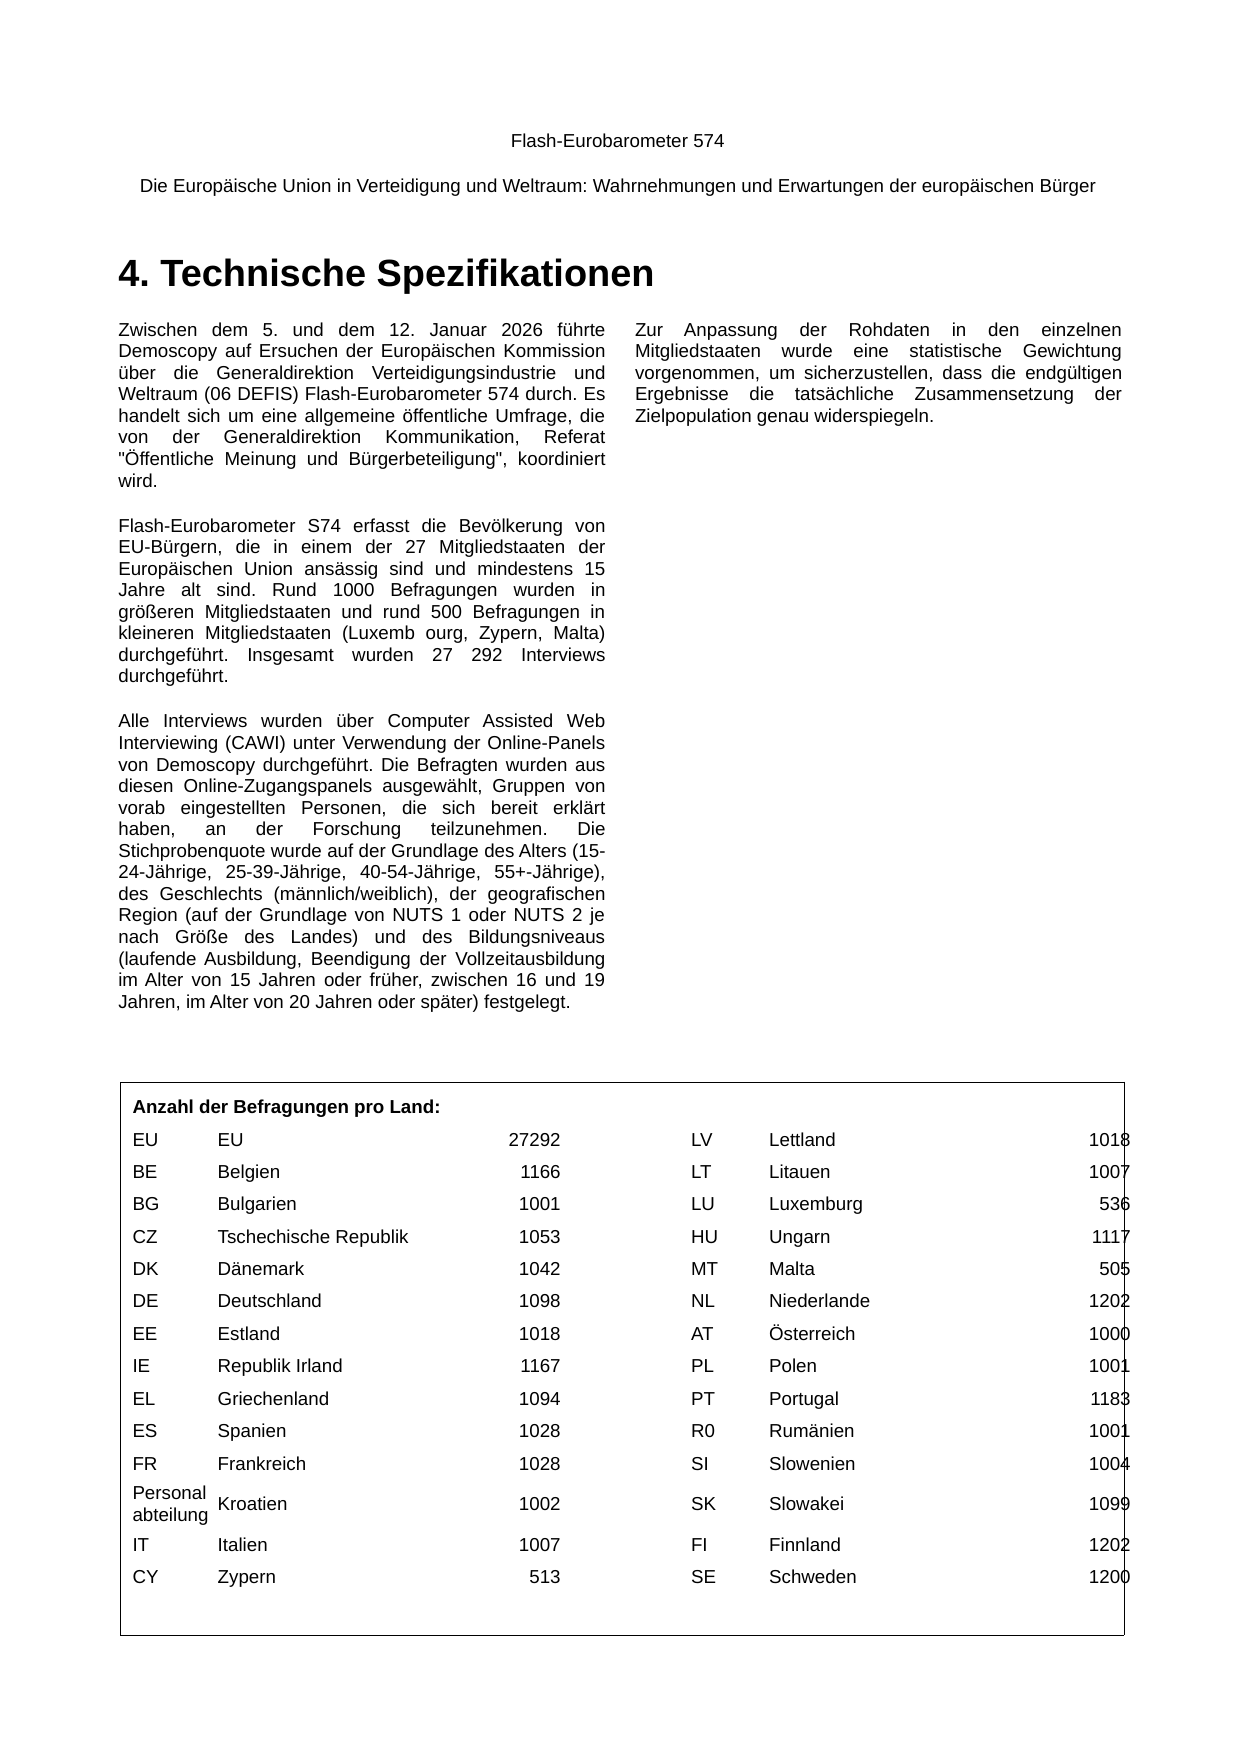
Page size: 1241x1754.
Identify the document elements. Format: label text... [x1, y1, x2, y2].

subtitle 4. Technische Spezifikationen [118, 251, 1122, 294]
table_cell 505 [972, 1253, 1124, 1285]
table_cell Malta [766, 1253, 972, 1285]
table_cell [563, 1285, 688, 1317]
table_cell Rumänien [766, 1415, 972, 1447]
table_cell 1007 [420, 1528, 563, 1561]
table_cell Polen [766, 1350, 972, 1382]
table_cell Ungarn [766, 1220, 972, 1252]
table_cell 1099 [972, 1479, 1124, 1528]
table_cell NL [688, 1285, 766, 1317]
table_cell 1028 [420, 1447, 563, 1479]
table_cell IT [129, 1528, 214, 1561]
text Zwischen dem 5. und dem 12. Januar 2026 führte Demoscopy auf Ersuchen der Europäischen Kommission über die Generaldirektion Verteidigungsindustrie und Weltraum (06 DEFIS) Flash-Eurobarometer 574 durch. Es handelt sich um eine allgemeine öffentliche Umfrage, die von der Generaldirektion Kommunikation, Referat "Öffentliche Meinung und Bürgerbeteiligung", koordiniert wird. [118, 318, 605, 491]
table_cell Litauen [766, 1155, 972, 1188]
table_cell R0 [688, 1415, 766, 1447]
table_cell AT [688, 1317, 766, 1350]
text Zur Anpassung der Rohdaten in den einzelnen Mitgliedstaaten wurde eine statistische Gewichtung vorgenommen, um sicherzustellen, dass die endgültigen Ergebnisse die tatsächliche Zusammensetzung der Zielpopulation genau widerspiegeln. [635, 318, 1122, 426]
table_cell 1202 [972, 1285, 1124, 1317]
table_cell 1001 [972, 1415, 1124, 1447]
table_cell Spanien [215, 1415, 420, 1447]
table_header Anzahl der Befragungen pro Land: [129, 1091, 1124, 1123]
table_cell 27292 [420, 1123, 563, 1155]
table_cell 1167 [420, 1350, 563, 1382]
table_cell PL [688, 1350, 766, 1382]
table_cell IE [129, 1350, 214, 1382]
table_cell [563, 1415, 688, 1447]
table_cell 1002 [420, 1479, 563, 1528]
table_cell 1007 [972, 1155, 1124, 1188]
table_cell ES [129, 1415, 214, 1447]
table_cell CZ [129, 1220, 214, 1252]
table_cell 1183 [972, 1382, 1124, 1414]
table_cell HU [688, 1220, 766, 1252]
table_cell Personalabteilung [129, 1479, 214, 1528]
table_cell Bulgarien [215, 1188, 420, 1220]
table_cell 1042 [420, 1253, 563, 1285]
table_cell 1117 [972, 1220, 1124, 1252]
table_cell 1200 [972, 1561, 1124, 1593]
table_cell EU [215, 1123, 420, 1155]
table_cell BE [129, 1155, 214, 1188]
table_cell [563, 1123, 688, 1155]
table_cell Italien [215, 1528, 420, 1561]
table_cell Belgien [215, 1155, 420, 1188]
table_cell BG [129, 1188, 214, 1220]
table_cell Zypern [215, 1561, 420, 1593]
table_cell [563, 1447, 688, 1479]
table_cell Griechenland [215, 1382, 420, 1414]
table_cell [563, 1561, 688, 1593]
text Flash-Eurobarometer S74 erfasst die Bevölkerung von EU-Bürgern, die in einem der 27 Mitgliedstaaten der Europäischen Union ansässig sind und mindestens 15 Jahre alt sind. Rund 1000 Befragungen wurden in größeren Mitgliedstaaten und rund 500 Befragungen in kleineren Mitgliedstaaten (Luxemb ourg, Zypern, Malta) durchgeführt. Insgesamt wurden 27 292 Interviews durchgeführt. [118, 514, 605, 687]
table_cell Estland [215, 1317, 420, 1350]
table_cell 1053 [420, 1220, 563, 1252]
table_cell 536 [972, 1188, 1124, 1220]
table_cell DK [129, 1253, 214, 1285]
table_cell 1001 [420, 1188, 563, 1220]
table_cell SE [688, 1561, 766, 1593]
table_cell Slowenien [766, 1447, 972, 1479]
table_cell Portugal [766, 1382, 972, 1414]
table_cell 1028 [420, 1415, 563, 1447]
table_cell Niederlande [766, 1285, 972, 1317]
table_cell 1000 [972, 1317, 1124, 1350]
table_cell [563, 1220, 688, 1252]
table_cell EL [129, 1382, 214, 1414]
table_cell 1166 [420, 1155, 563, 1188]
table_cell Dänemark [215, 1253, 420, 1285]
table_cell DE [129, 1285, 214, 1317]
table_cell Luxemburg [766, 1188, 972, 1220]
table_cell PT [688, 1382, 766, 1414]
table_cell [563, 1528, 688, 1561]
table_cell [563, 1253, 688, 1285]
table_cell 1202 [972, 1528, 1124, 1561]
table_cell FI [688, 1528, 766, 1561]
table_cell EU [129, 1123, 214, 1155]
table_cell Frankreich [215, 1447, 420, 1479]
table_cell LT [688, 1155, 766, 1188]
table_cell FR [129, 1447, 214, 1479]
table_cell Slowakei [766, 1479, 972, 1528]
table_cell LU [688, 1188, 766, 1220]
table_cell LV [688, 1123, 766, 1155]
table_cell [563, 1155, 688, 1188]
table_cell [563, 1479, 688, 1528]
table_cell 1094 [420, 1382, 563, 1414]
table_cell Deutschland [215, 1285, 420, 1317]
table_cell Tschechische Republik [215, 1220, 420, 1252]
text Alle Interviews wurden über Computer Assisted Web Interviewing (CAWI) unter Verwendung der Online-Panels von Demoscopy durchgeführt. Die Befragten wurden aus diesen Online-Zugangspanels ausgewählt, Gruppen von vorab eingestellten Personen, die sich bereit erklärt haben, an der Forschung teilzunehmen. Die Stichprobenquote wurde auf der Grundlage des Alters (15-24-Jährige, 25-39-Jährige, 40-54-Jährige, 55+-Jährige), des Geschlechts (männlich/weiblich), der geografischen Region (auf der Grundlage von NUTS 1 oder NUTS 2 je nach Größe des Landes) und des Bildungsniveaus (laufende Ausbildung, Beendigung der Vollzeitausbildung im Alter von 15 Jahren oder früher, zwischen 16 und 19 Jahren, im Alter von 20 Jahren oder später) festgelegt. [118, 710, 605, 1012]
table_cell [563, 1317, 688, 1350]
text Zur Anpassung der Rohdaten in den einzelnen Mitgliedstaaten wurde eine statistische Gewichtung vorgenommen, um sicherzustellen, dass die endgültigen Ergebnisse die tatsächliche Zusammensetzung der Zielpopulation genau widerspiegeln. [121, 1083, 1124, 1635]
table_cell 1098 [420, 1285, 563, 1317]
table_cell [563, 1382, 688, 1414]
table_cell 1004 [972, 1447, 1124, 1479]
table_cell CY [129, 1561, 214, 1593]
table_cell Österreich [766, 1317, 972, 1350]
table_cell SK [688, 1479, 766, 1528]
table_cell 1018 [972, 1123, 1124, 1155]
table_cell Lettland [766, 1123, 972, 1155]
table_cell 1001 [972, 1350, 1124, 1382]
table_cell Finnland [766, 1528, 972, 1561]
table_cell Kroatien [215, 1479, 420, 1528]
table_cell SI [688, 1447, 766, 1479]
table_cell [563, 1188, 688, 1220]
table_cell Republik Irland [215, 1350, 420, 1382]
table_cell MT [688, 1253, 766, 1285]
table_cell 1018 [420, 1317, 563, 1350]
table_cell 513 [420, 1561, 563, 1593]
table_cell [563, 1350, 688, 1382]
table_cell Schweden [766, 1561, 972, 1593]
table_cell EE [129, 1317, 214, 1350]
